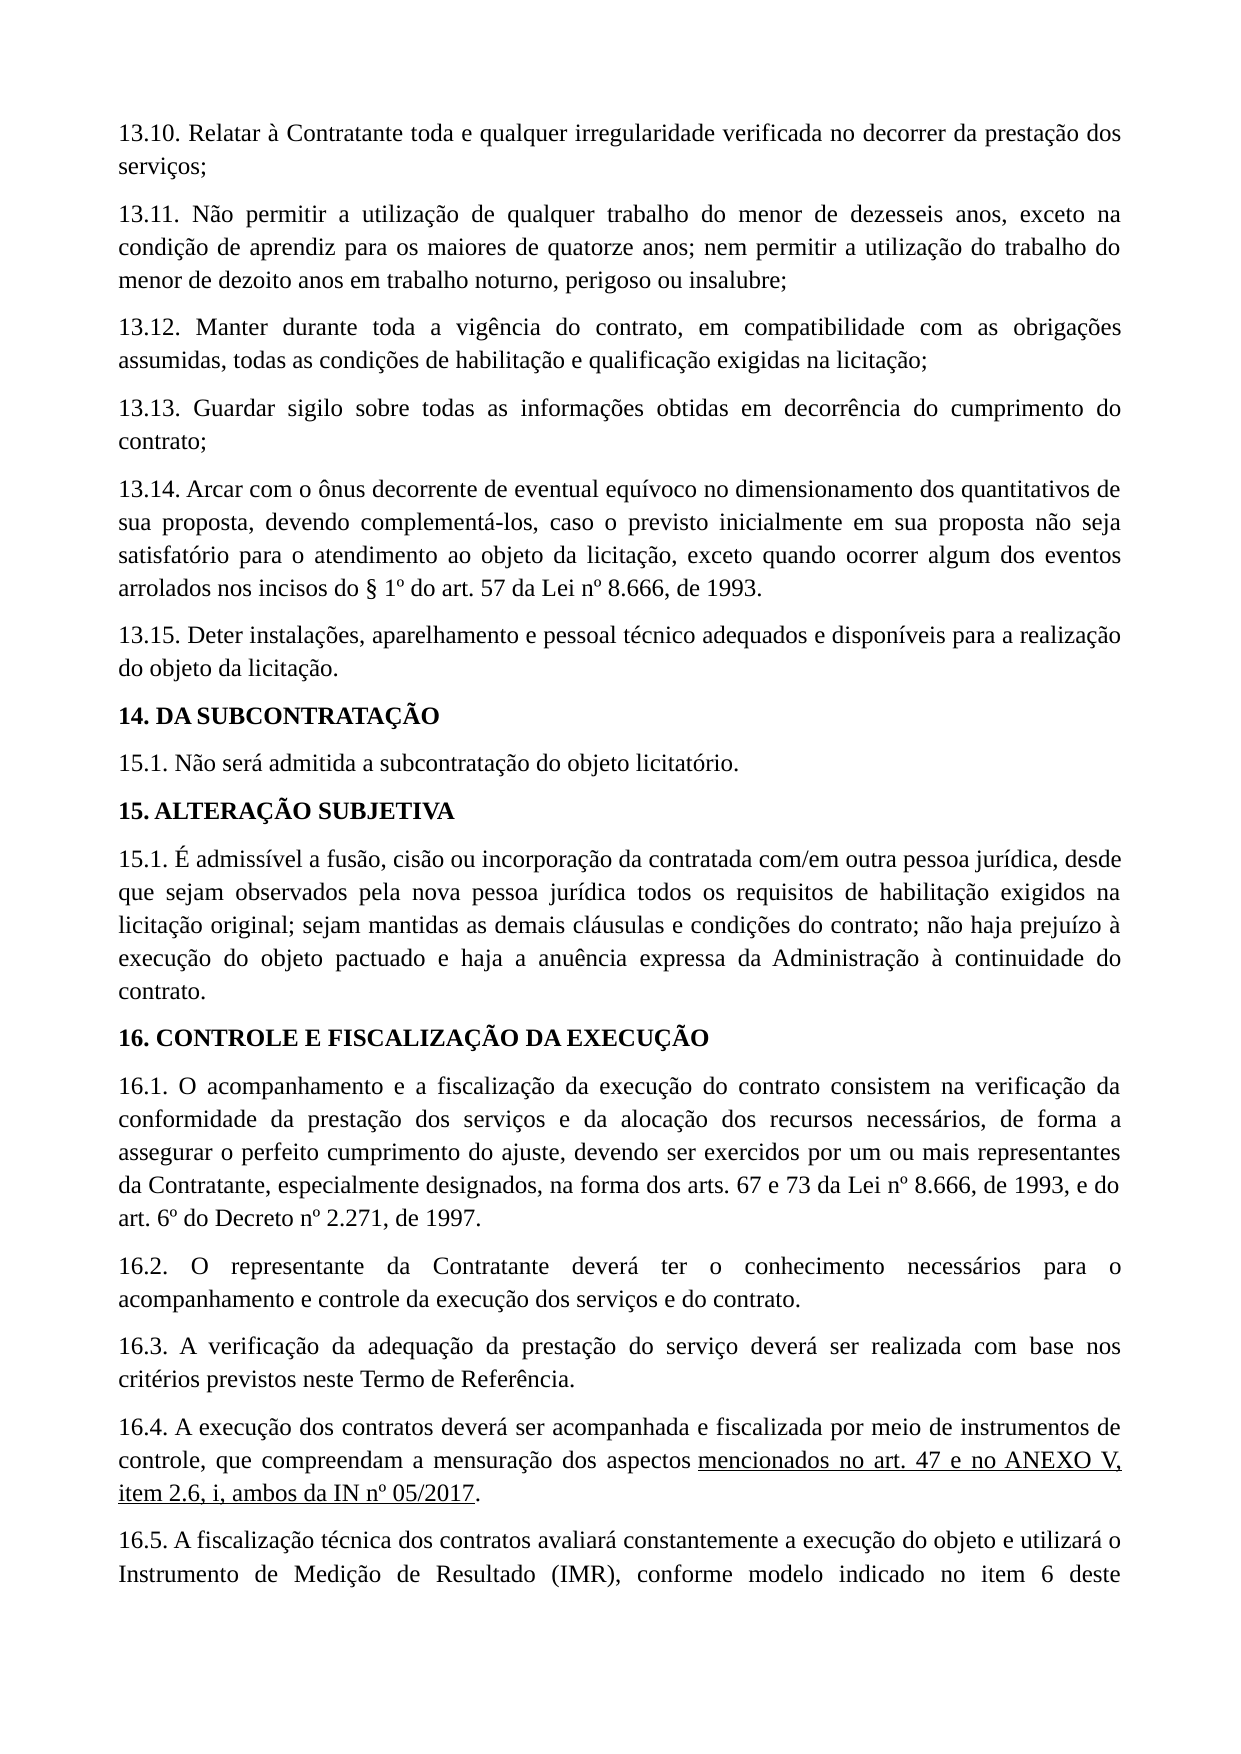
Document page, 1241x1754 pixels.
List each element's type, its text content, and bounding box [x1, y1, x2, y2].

text 16.1. O acompanhamento e a fiscalização da execução do contrato consistem na verificação da conformidade da prestação dos serviços e da alocação dos recursos necessários, de forma a assegurar o perfeito cumprimento do ajuste, devendo ser exercidos por um ou mais representantes da Contratante, especialmente designados, na forma dos arts. 67 e 73 da Lei nº 8.666, de 1993, e do art. 6º do Decreto nº 2.271, de 1997. [118, 1071, 1122, 1232]
text 13.13. Guardar sigilo sobre todas as informações obtidas em decorrência do cumprimento do contrato; [118, 393, 1122, 455]
text 13.15. Deter instalações, aparelhamento e pessoal técnico adequados e disponíveis para a realização do objeto da licitação. [118, 620, 1122, 682]
text 16.4. A execução dos contratos deverá ser acompanhada e fiscalizada por meio de instrumentos de controle, que compreendam a mensuração dos aspectos mencionados no art. 47 e no ANEXO V, item 2.6, i, ambos da IN nº 05/2017. [118, 1412, 1122, 1507]
text 13.14. Arcar com o ônus decorrente de eventual equívoco no dimensionamento dos quantitativos de sua proposta, devendo complementá-los, caso o previsto inicialmente em sua proposta não seja satisfatório para o atendimento ao objeto da licitação, exceto quando ocorrer algum dos eventos arrolados nos incisos do § 1º do art. 57 da Lei nº 8.666, de 1993. [118, 474, 1122, 601]
text 16. CONTROLE E FISCALIZAÇÃO DA EXECUÇÃO [118, 1023, 1122, 1052]
text 15.1. É admissível a fusão, cisão ou incorporação da contratada com/em outra pessoa jurídica, desde que sejam observados pela nova pessoa jurídica todos os requisitos de habilitação exigidos na licitação original; sejam mantidas as demais cláusulas e condições do contrato; não haja prejuízo à execução do objeto pactuado e haja a anuência expressa da Administração à continuidade do contrato. [118, 844, 1122, 1004]
text 13.10. Relatar à Contratante toda e qualquer irregularidade verificada no decorrer da prestação dos serviços; [118, 118, 1122, 180]
text 13.12. Manter durante toda a vigência do contrato, em compatibilidade com as obrigações assumidas, todas as condições de habilitação e qualificação exigidas na licitação; [118, 312, 1122, 374]
text 15. ALTERAÇÃO SUBJETIVA [118, 796, 1122, 825]
text 15.1. Não será admitida a subcontratação do objeto licitatório. [118, 748, 1122, 777]
text 13.11. Não permitir a utilização de qualquer trabalho do menor de dezesseis anos, exceto na condição de aprendiz para os maiores de quatorze anos; nem permitir a utilização do trabalho do menor de dezoito anos em trabalho noturno, perigoso ou insalubre; [118, 199, 1122, 293]
text 16.3. A verificação da adequação da prestação do serviço deverá ser realizada com base nos critérios previstos neste Termo de Referência. [118, 1331, 1122, 1393]
text 14. DA SUBCONTRATAÇÃO [118, 701, 1122, 730]
text 16.5. A fiscalização técnica dos contratos avaliará constantemente a execução do objeto e utilizará o Instrumento de Medição de Resultado (IMR), conforme modelo indicado no item 6 deste [118, 1526, 1122, 1587]
text 16.2. O representante da Contratante deverá ter o conhecimento necessários para o acompanhamento e controle da execução dos serviços e do contrato. [118, 1251, 1122, 1312]
